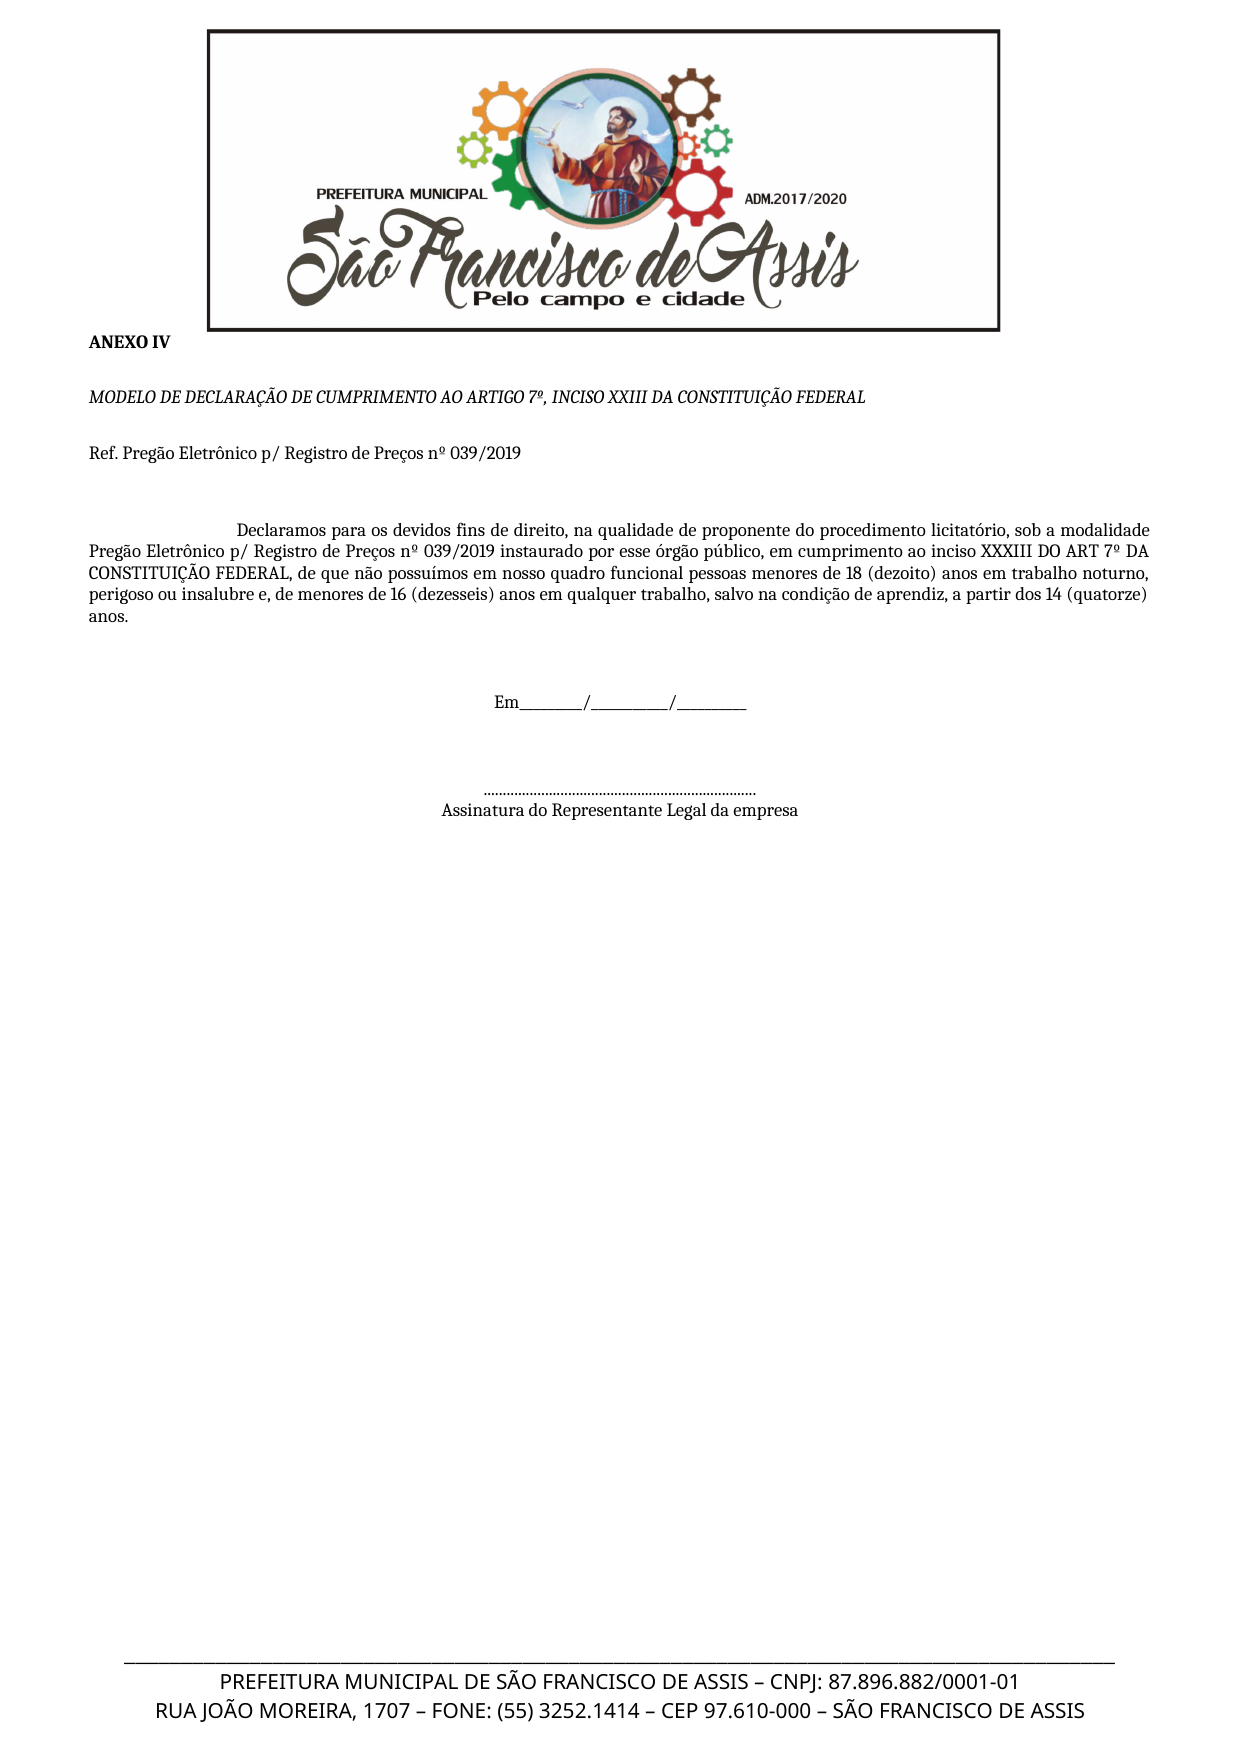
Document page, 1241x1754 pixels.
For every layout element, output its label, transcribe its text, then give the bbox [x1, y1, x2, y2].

text MODELO DE DECLARAÇÃO DE CUMPRIMENTO AO ARTIGO 7º, INCISO XXIII DA CONSTITUIÇÃO FEDERAL [89, 387, 1152, 408]
text Declaramos para os devidos fins de direito, na qualidade de proponente do procedimento licitatório, sob a modalidade Pregão Eletrônico p/ Registro de Preços nº 039/2019 instaurado por esse órgão público, em cumprimento ao inciso XXXIII DO ART 7º DA CONSTITUIÇÃO FEDERAL, de que não possuímos em nosso quadro funcional pessoas menores de 18 (dezoito) anos em trabalho noturno, perigoso ou insalubre e, de menores de 16 (dezesseis) anos em qualquer trabalho, salvo na condição de aprendiz, a partir dos 14 (quatorze) anos. [89, 519, 1152, 627]
text Em_________/___________/__________ [89, 692, 1152, 713]
text Assinatura do Representante Legal da empresa [89, 799, 1152, 821]
text Ref. Pregão Eletrônico p/ Registro de Preços nº 039/2019 [89, 442, 1152, 464]
text ANEXO IV [89, 331, 1152, 353]
text ....................................................................... [89, 778, 1152, 799]
